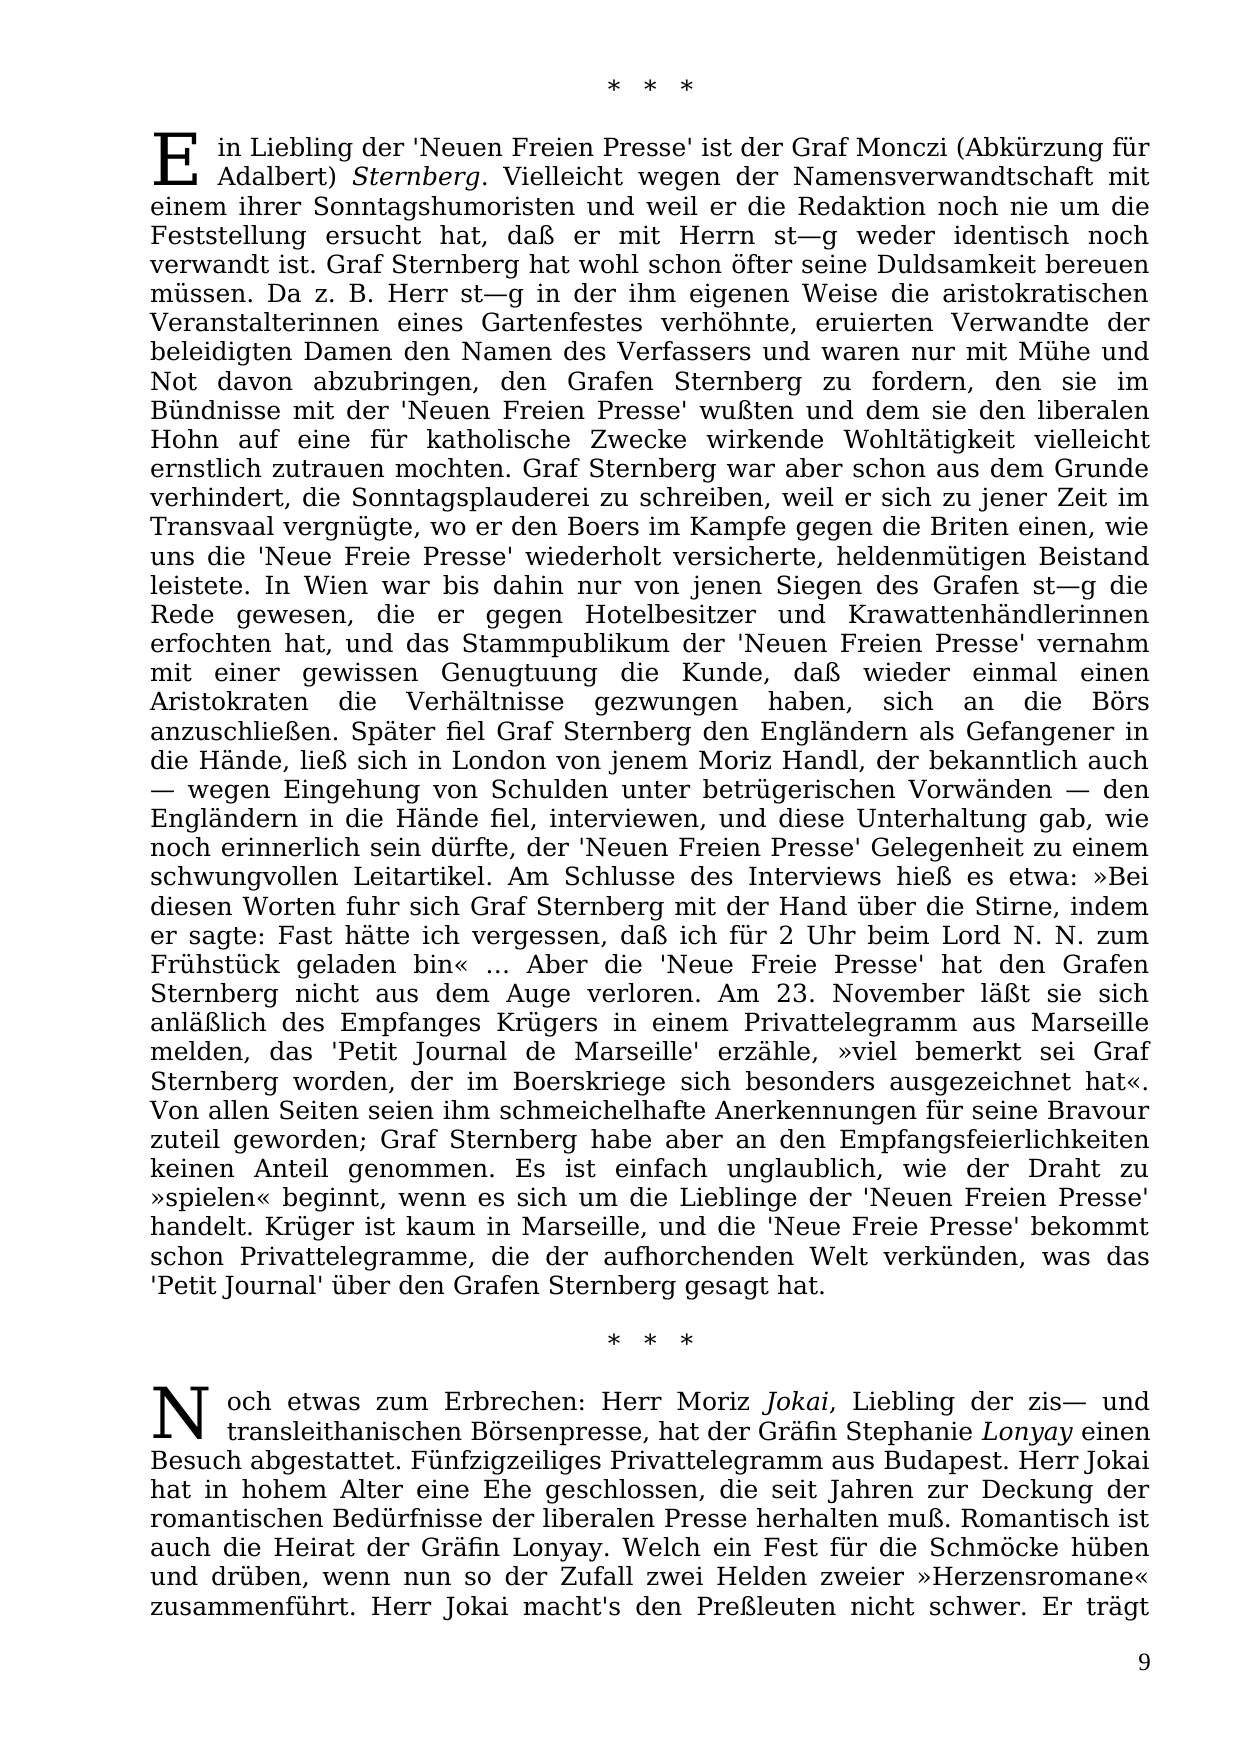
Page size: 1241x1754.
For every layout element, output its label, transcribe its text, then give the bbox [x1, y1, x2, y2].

text Ein Liebling der 'Neuen Freien Presse' ist der Graf Monczi (Abkürzung für Adalbert) Sternberg. Vielleicht wegen der Namensverwandtschaft mit einem ihrer Sonntagshumoristen und weil er die Redaktion noch nie um die Feststellung ersucht hat, daß er mit Herrn st—g weder identisch noch verwandt ist. Graf Sternberg hat wohl schon öfter seine Duldsamkeit bereuen müssen. Da z. B. Herr st—g in der ihm eigenen Weise die aristokratischen Veranstalterinnen eines Gartenfestes verhöhnte, eruierten Verwandte der beleidigten Damen den Namen des Verfassers und waren nur mit Mühe und Not davon abzubringen, den Grafen Sternberg zu fordern, den sie im Bündnisse mit der 'Neuen Freien Presse' wußten und dem sie den liberalen Hohn auf eine für katholische Zwecke wirkende Wohltätigkeit vielleicht ernstlich zutrauen mochten. Graf Sternberg war aber schon aus dem Grunde verhindert, die Sonntagsplauderei zu schreiben, weil er sich zu jener Zeit im Transvaal vergnügte, wo er den Boers im Kampfe gegen die Briten einen, wie uns die 'Neue Freie Presse' wiederholt versicherte, heldenmütigen Beistand leistete. In Wien war bis dahin nur von jenen Siegen des Grafen st—g die Rede gewesen, die er gegen Hotelbesitzer und Krawattenhändlerinnen erfochten hat, und das Stammpublikum der 'Neuen Freien Presse' vernahm mit einer gewissen Genugtuung die Kunde, daß wieder einmal einen Aristokraten die Verhältnisse gezwungen haben, sich an die Börs anzuschließen. Später fiel Graf Sternberg den Engländern als Gefangener in die Hände, ließ sich in London von jenem Moriz Handl, der bekanntlich auch — wegen Eingehung von Schulden unter betrügerischen Vorwänden — den Engländern in die Hände fiel, interviewen, und diese Unterhaltung gab, wie noch erinnerlich sein dürfte, der 'Neuen Freien Presse' Gelegenheit zu einem schwungvollen Leitartikel. Am Schlusse des Interviews hieß es etwa: »Bei diesen Worten fuhr sich Graf Sternberg mit der Hand über die Stirne, indem er sagte: Fast hätte ich vergessen, daß ich für 2 Uhr beim Lord N. N. zum Frühstück geladen bin« … Aber die 'Neue Freie Presse' hat den Grafen Sternberg nicht aus dem Auge verloren. Am 23. November läßt sie sich anläßlich des Empfanges Krügers in einem Privattelegramm aus Marseille melden, das 'Petit Journal de Marseille' erzähle, »viel bemerkt sei Graf Sternberg worden, der im Boerskriege sich besonders ausgezeichnet hat«. Von allen Seiten seien ihm schmeichelhafte Anerkennungen für seine Bravour zuteil geworden; Graf Sternberg habe aber an den Empfangsfeierlichkeiten keinen Anteil genommen. Es ist einfach unglaublich, wie der Draht zu »spielen« beginnt, wenn es sich um die Lieblinge der 'Neuen Freien Presse' handelt. Krüger ist kaum in Marseille, und die 'Neue Freie Presse' bekommt schon Privattelegramme, die der aufhorchenden Welt verkünden, was das 'Petit Journal' über den Grafen Sternberg gesagt hat. [150, 133, 1151, 1300]
text * * * [150, 1329, 1151, 1358]
text * * * [150, 75, 1151, 104]
text Noch etwas zum Erbrechen: Herr Moriz Jokai, Liebling der zis— und transleithanischen Börsenpresse, hat der Gräfin Stephanie Lonyay einen Besuch abgestattet. Fünfzigzeiliges Privattelegramm aus Budapest. Herr Jokai hat in hohem Alter eine Ehe geschlossen, die seit Jahren zur Deckung der romantischen Bedürfnisse der liberalen Presse herhalten muß. Romantisch ist auch die Heirat der Gräfin Lonyay. Welch ein Fest für die Schmöcke hüben und drüben, wenn nun so der Zufall zwei Helden zweier »Herzensromane« zusammenführt. Herr Jokai macht's den Preßleuten nicht schwer. Er trägt [150, 1387, 1151, 1621]
